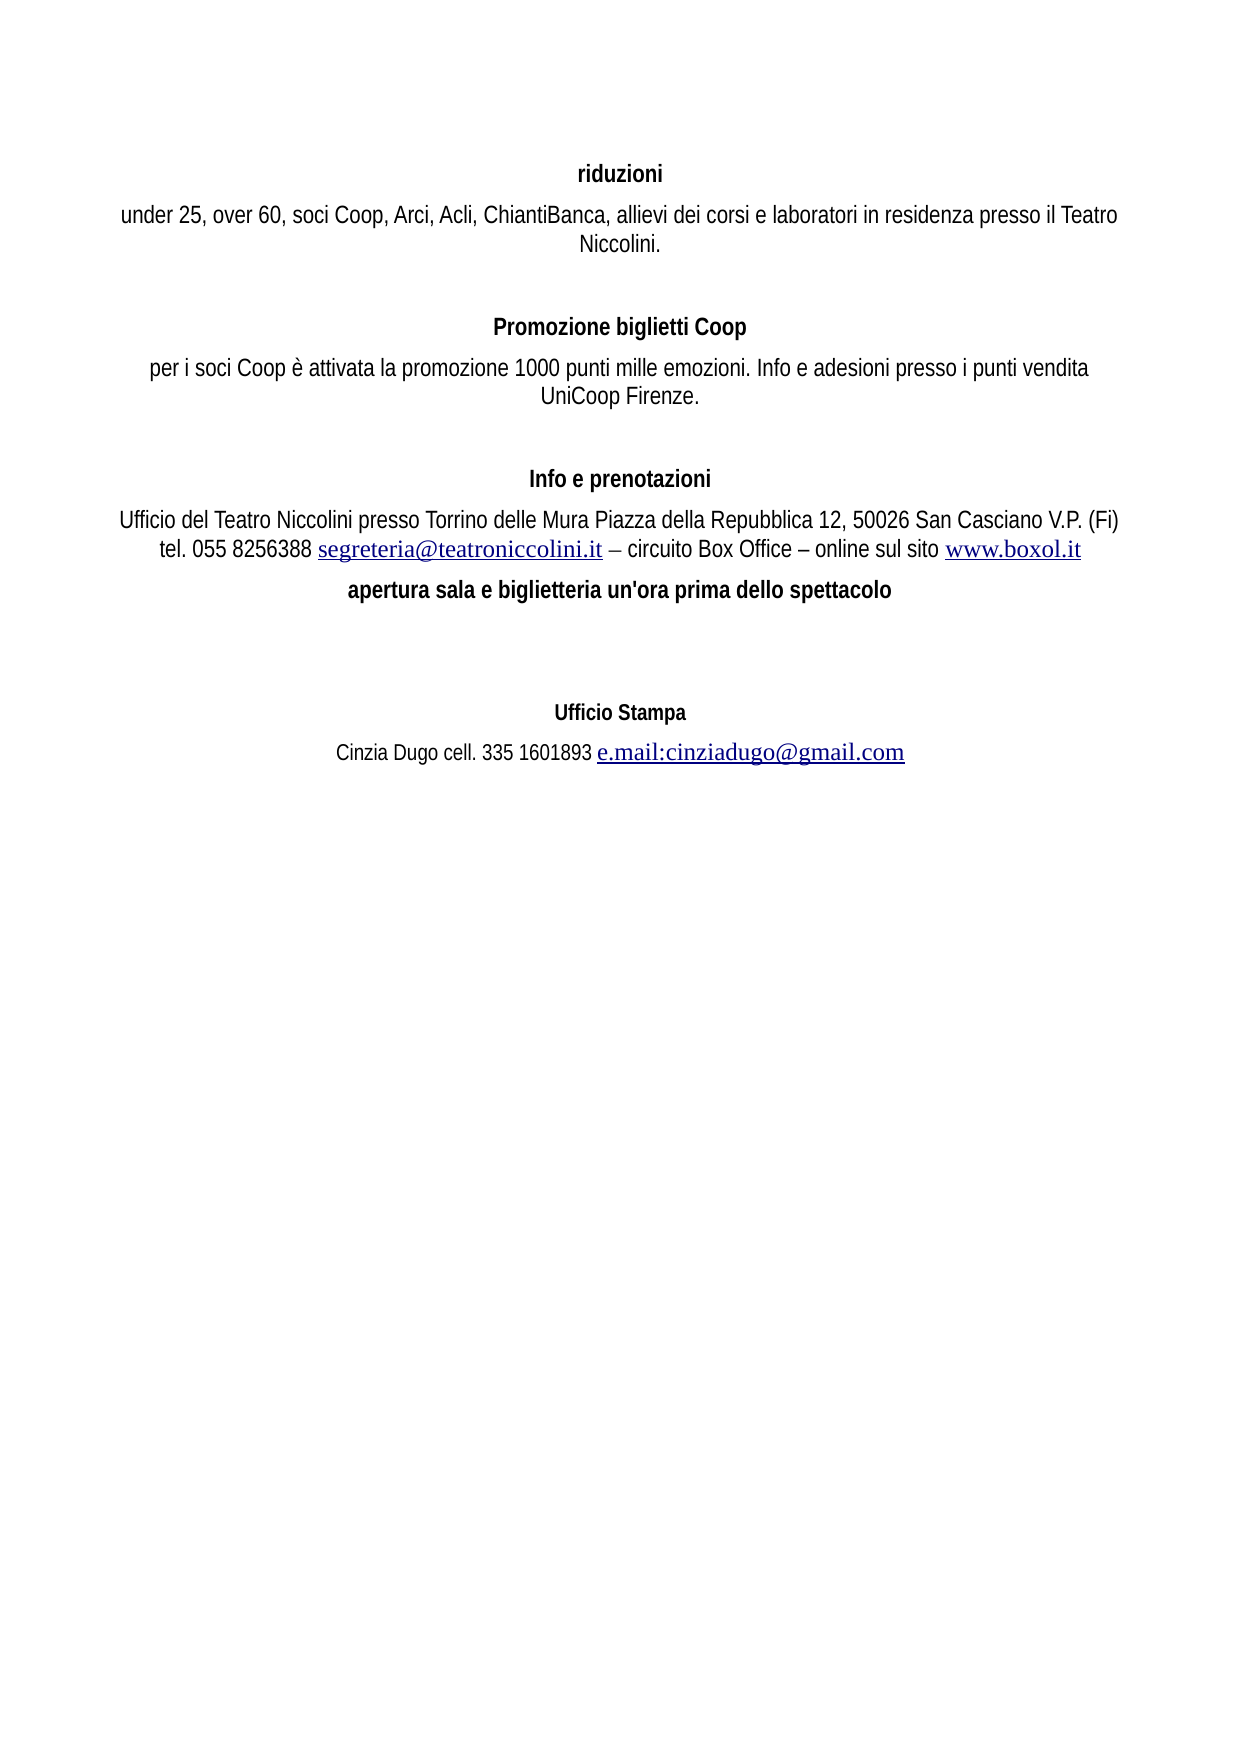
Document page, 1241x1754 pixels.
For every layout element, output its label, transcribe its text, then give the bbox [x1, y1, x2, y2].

text riduzioni [118, 159, 1122, 188]
text Cinzia Dugo cell. 335 1601893 e.mail:cinziadugo@gmail.com [118, 737, 1122, 766]
text Info e prenotazioni [118, 464, 1122, 492]
text apertura sala e biglietteria un'ora prima dello spettacolo [118, 575, 1122, 603]
text Ufficio del Teatro Niccolini presso Torrino delle Mura Piazza della Repubblica 12, 50026 San Casciano V.P. (Fi) tel. 055 8256388 segreteria@teatroniccolini.it – circuito Box Office – online sul sito www.boxol.it [118, 505, 1122, 562]
text Promozione biglietti Coop [118, 312, 1122, 340]
text per i soci Coop è attivata la promozione 1000 punti mille emozioni. Info e adesioni presso i punti vendita UniCoop Firenze. [118, 353, 1122, 410]
text Ufficio Stampa [118, 698, 1122, 725]
text under 25, over 60, soci Coop, Arci, Acli, ChiantiBanca, allievi dei corsi e laboratori in residenza presso il Teatro Niccolini. [118, 201, 1122, 258]
